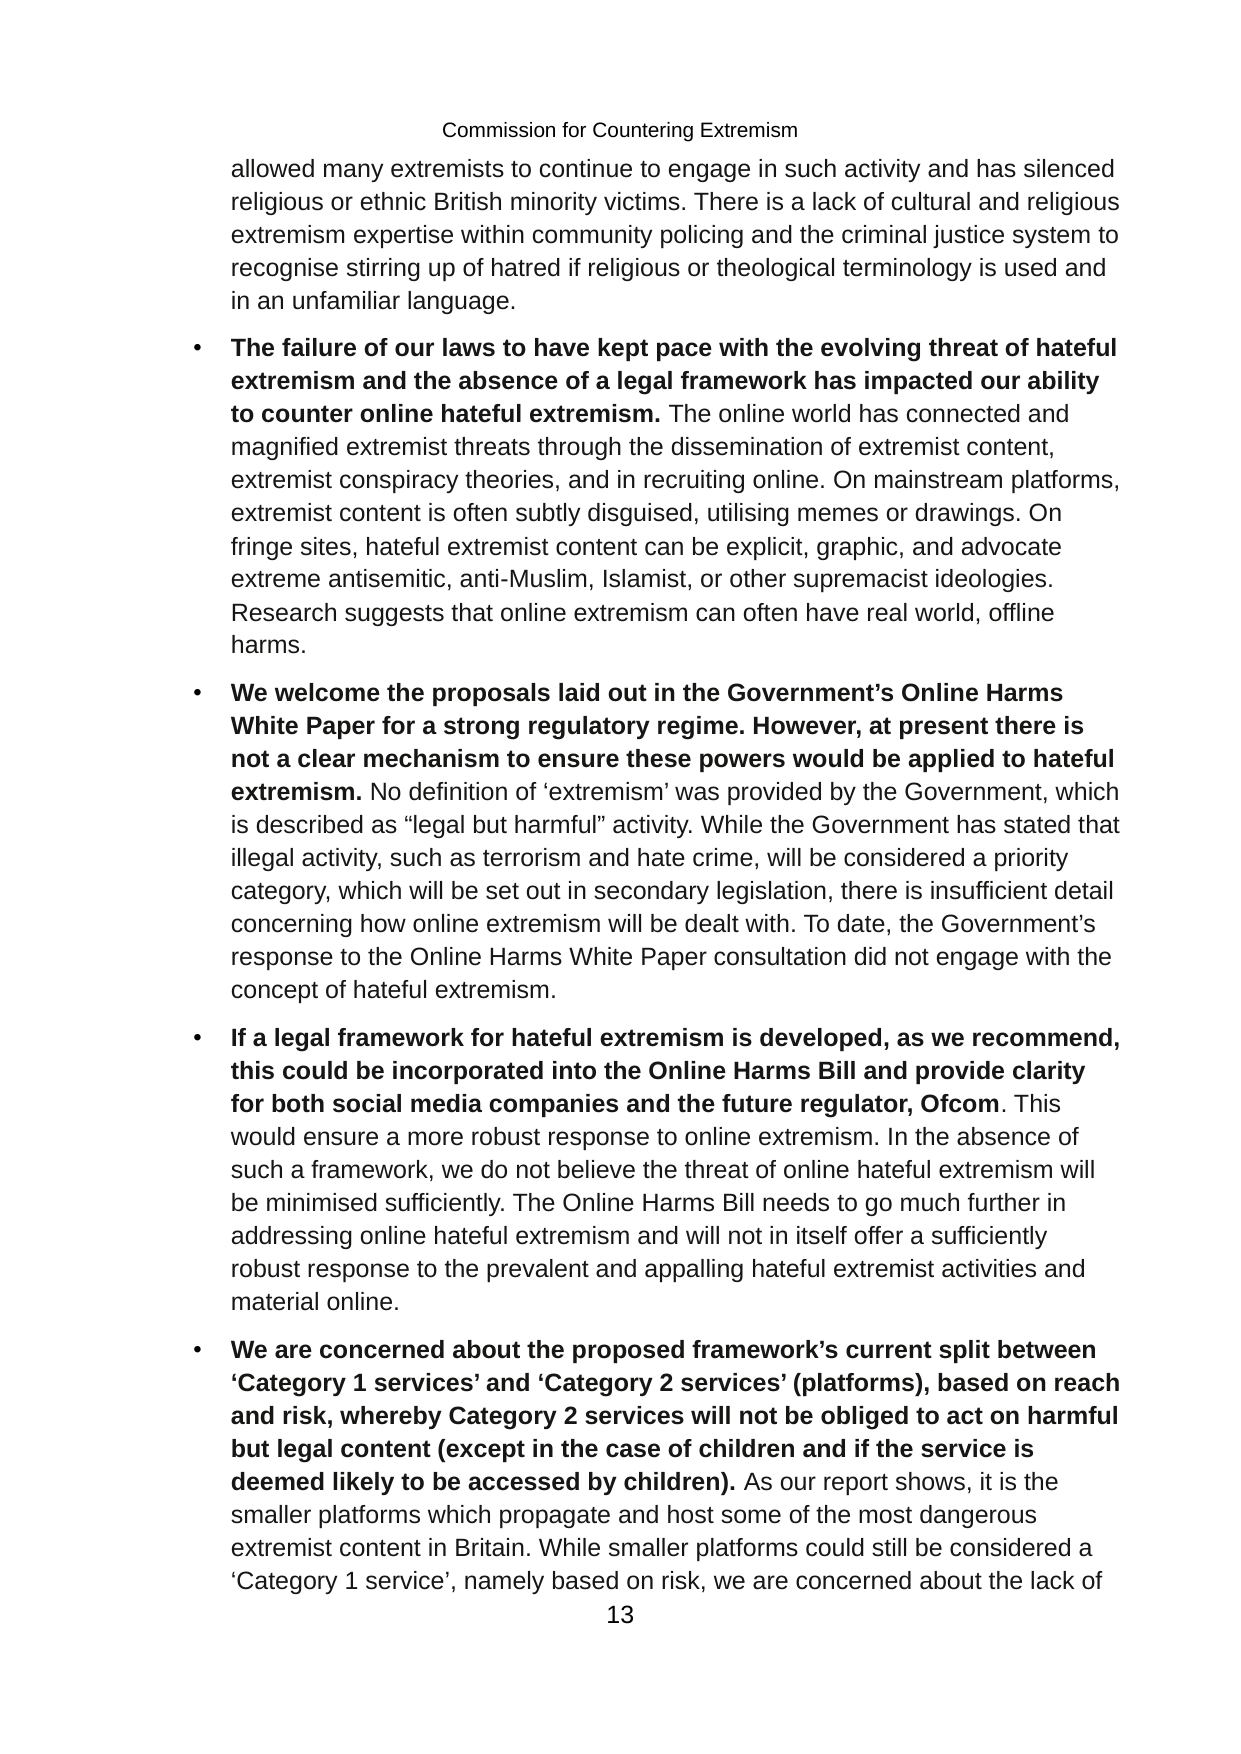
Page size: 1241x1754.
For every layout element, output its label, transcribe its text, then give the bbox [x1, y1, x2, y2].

list The failure of our laws to have kept pace with the evolving threat of hateful extremism and the absence of a legal framework has impacted our ability to counter online hateful extremism. The online world has connected and magnified extremist threats through the dissemination of extremist content, extremist conspiracy theories, and in recruiting online. On mainstream platforms, extremist content is often subtly disguised, utilising memes or drawings. On fringe sites, hateful extremist content can be explicit, graphic, and advocate extreme antisemitic, anti‑Muslim, Islamist, or other supremacist ideologies. Research suggests that online extremism can often have real world, offline harms. [193, 333, 1122, 659]
list We welcome the proposals laid out in the Government’s Online Harms White Paper for a strong regulatory regime. However, at present there is not a clear mechanism to ensure these powers would be applied to hateful extremism. No definition of ‘extremism’ was provided by the Government, which is described as “legal but harmful” activity. While the Government has stated that illegal activity, such as terrorism and hate crime, will be considered a priority category, which will be set out in secondary legislation, there is insufficient detail concerning how online extremism will be dealt with. To date, the Government’s response to the Online Harms White Paper consultation did not engage with the concept of hateful extremism. [193, 678, 1122, 1004]
list We are concerned about the proposed framework’s current split between ‘Category 1 services’ and ‘Category 2 services’ (platforms), based on reach and risk, whereby Category 2 services will not be obliged to act on harmful but legal content (except in the case of children and if the service is deemed likely to be accessed by children). As our report shows, it is the smaller platforms which propagate and host some of the most dangerous extremist content in Britain. While smaller platforms could still be considered a ‘Category 1 service’, namely based on risk, we are concerned about the lack of [193, 1335, 1122, 1595]
list allowed many extremists to continue to engage in such activity and has silenced religious or ethnic British minority victims. There is a lack of cultural and religious extremism expertise within community policing and the criminal justice system to recognise stirring up of hatred if religious or theological terminology is used and in an unfamiliar language. [193, 153, 1122, 314]
list If a legal framework for hateful extremism is developed, as we recommend, this could be incorporated into the Online Harms Bill and provide clarity for both social media companies and the future regulator, Ofcom. This would ensure a more robust response to online extremism. In the absence of such a framework, we do not believe the threat of online hateful extremism will be minimised sufficiently. The Online Harms Bill needs to go much further in addressing online hateful extremism and will not in itself offer a sufficiently robust response to the prevalent and appalling hateful extremist activities and material online. [193, 1023, 1122, 1316]
